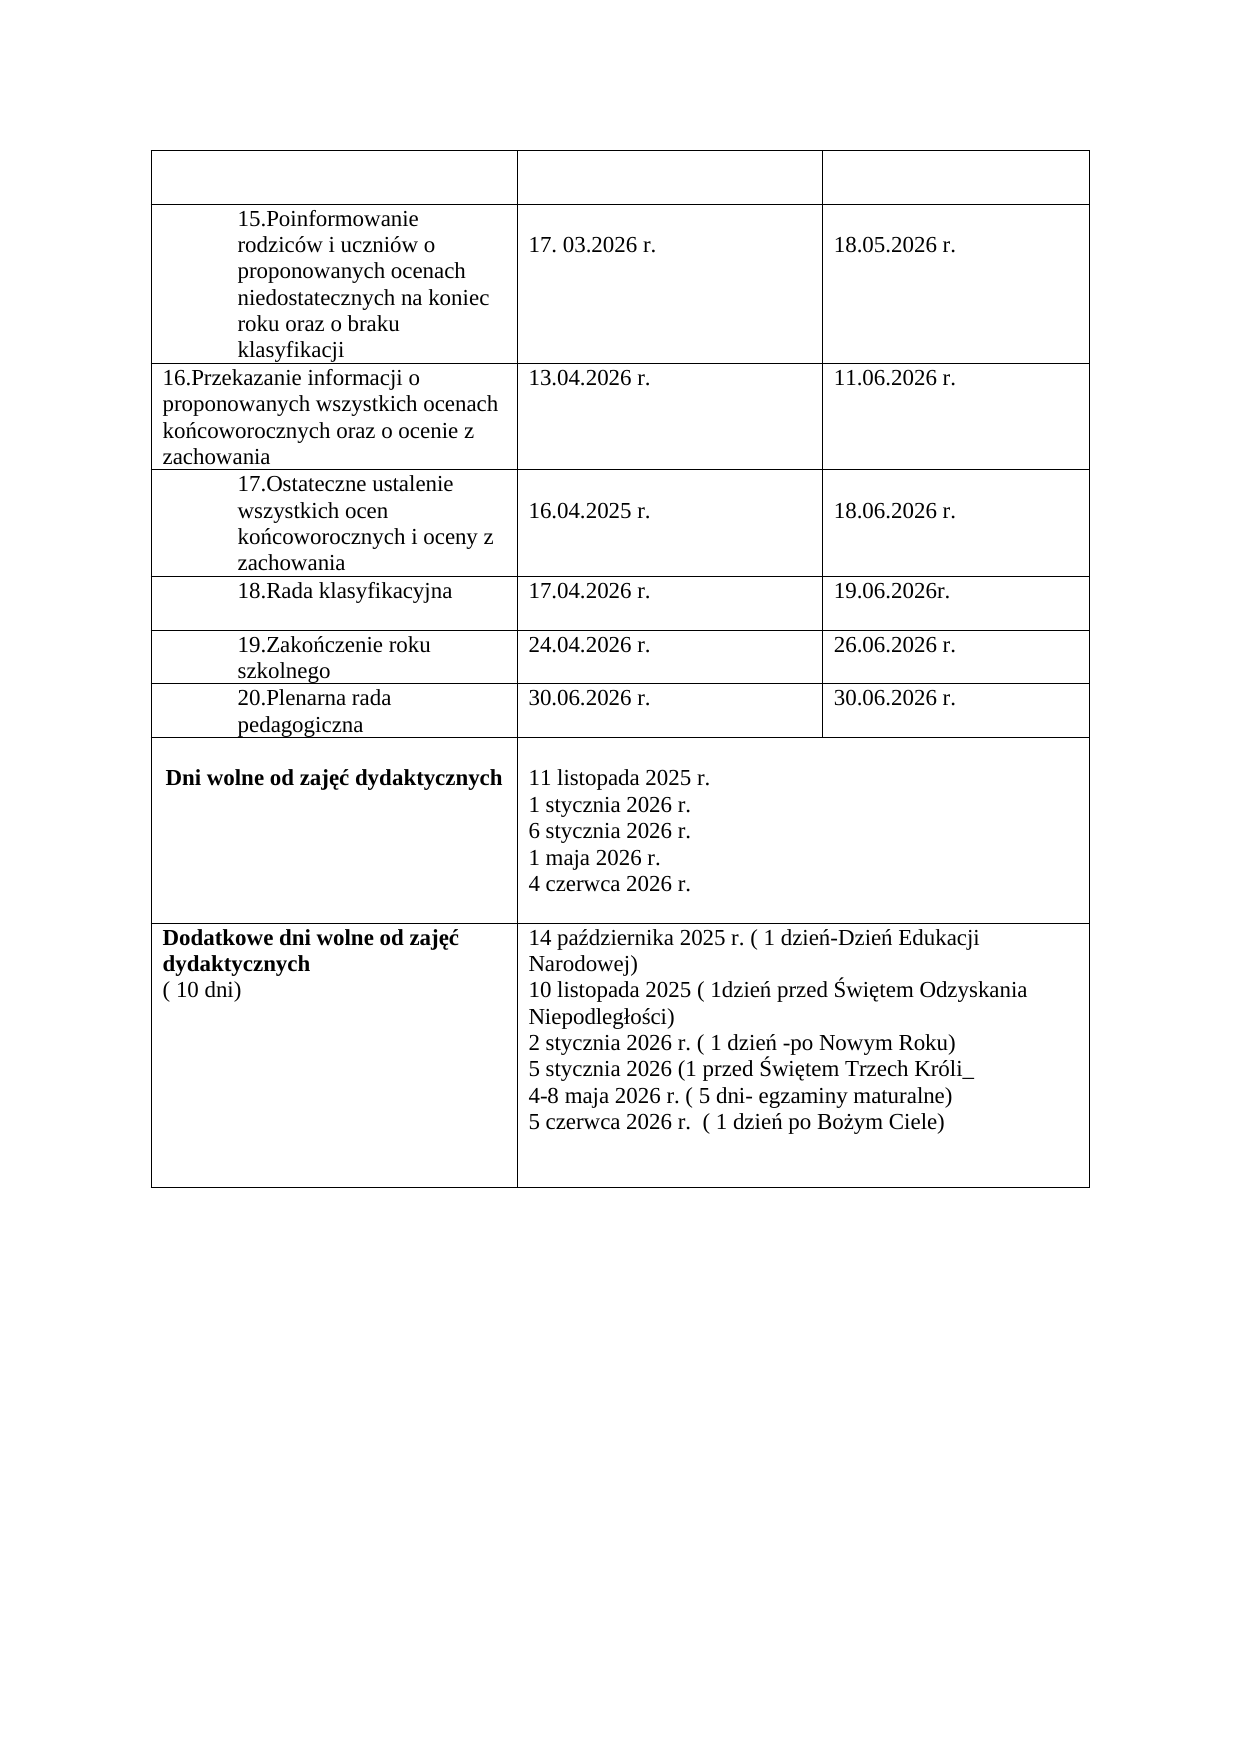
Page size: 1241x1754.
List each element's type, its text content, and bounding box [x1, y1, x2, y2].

table_cell 26.06.2026 r. [823, 631, 1089, 683]
table_cell 30.06.2026 r. [823, 684, 1089, 737]
table_cell 19.06.2026r. [823, 577, 1089, 629]
table_cell Rada klasyfikacyjna [152, 577, 517, 629]
table_cell Zakończenie roku szkolnego [152, 631, 517, 683]
table_cell Ostateczne ustalenie wszystkich ocen końcoworocznych i oceny z zachowania [152, 470, 517, 576]
table_cell 18.05.2026 r. [823, 205, 1089, 363]
table_cell Dodatkowe dni wolne od zajęć dydaktycznych ( 10 dni) [152, 924, 517, 1187]
table_cell Plenarna rada pedagogiczna [152, 684, 517, 737]
table_cell Dni wolne od zajęć dydaktycznych [152, 738, 517, 923]
table_cell [823, 151, 1089, 204]
table_cell Przekazanie informacji o proponowanych wszystkich ocenach końcoworocznych oraz o ocenie z zachowania [152, 364, 517, 469]
table_cell Poinformowanie rodziców i uczniów o proponowanych ocenach niedostatecznych na koniec roku oraz o braku klasyfikacji [152, 205, 517, 363]
table_cell 18.06.2026 r. [823, 470, 1089, 576]
table_cell 17.04.2026 r. [518, 577, 822, 629]
table_cell 11.06.2026 r. [823, 364, 1089, 469]
table_cell 17. 03.2026 r. [518, 205, 822, 363]
table_cell 24.04.2026 r. [518, 631, 822, 683]
table_cell [518, 151, 822, 204]
table_cell 11 listopada 2025 r. 1 stycznia 2026 r. 6 stycznia 2026 r. 1 maja 2026 r. 4 czerwca 2026 r. [518, 738, 1089, 923]
table_cell [152, 151, 517, 204]
table_cell 16.04.2025 r. [518, 470, 822, 576]
table_cell 30.06.2026 r. [518, 684, 822, 737]
table_cell 14 października 2025 r. ( 1 dzień-Dzień Edukacji Narodowej) 10 listopada 2025 ( 1dzień przed Świętem Odzyskania Niepodległości) 2 stycznia 2026 r. ( 1 dzień -po Nowym Roku) 5 stycznia 2026 (1 przed Świętem Trzech Króli_ 4-8 maja 2026 r. ( 5 dni- egzaminy maturalne) 5 czerwca 2026 r. ( 1 dzień po Bożym Ciele) [518, 924, 1089, 1187]
table_cell 13.04.2026 r. [518, 364, 822, 469]
